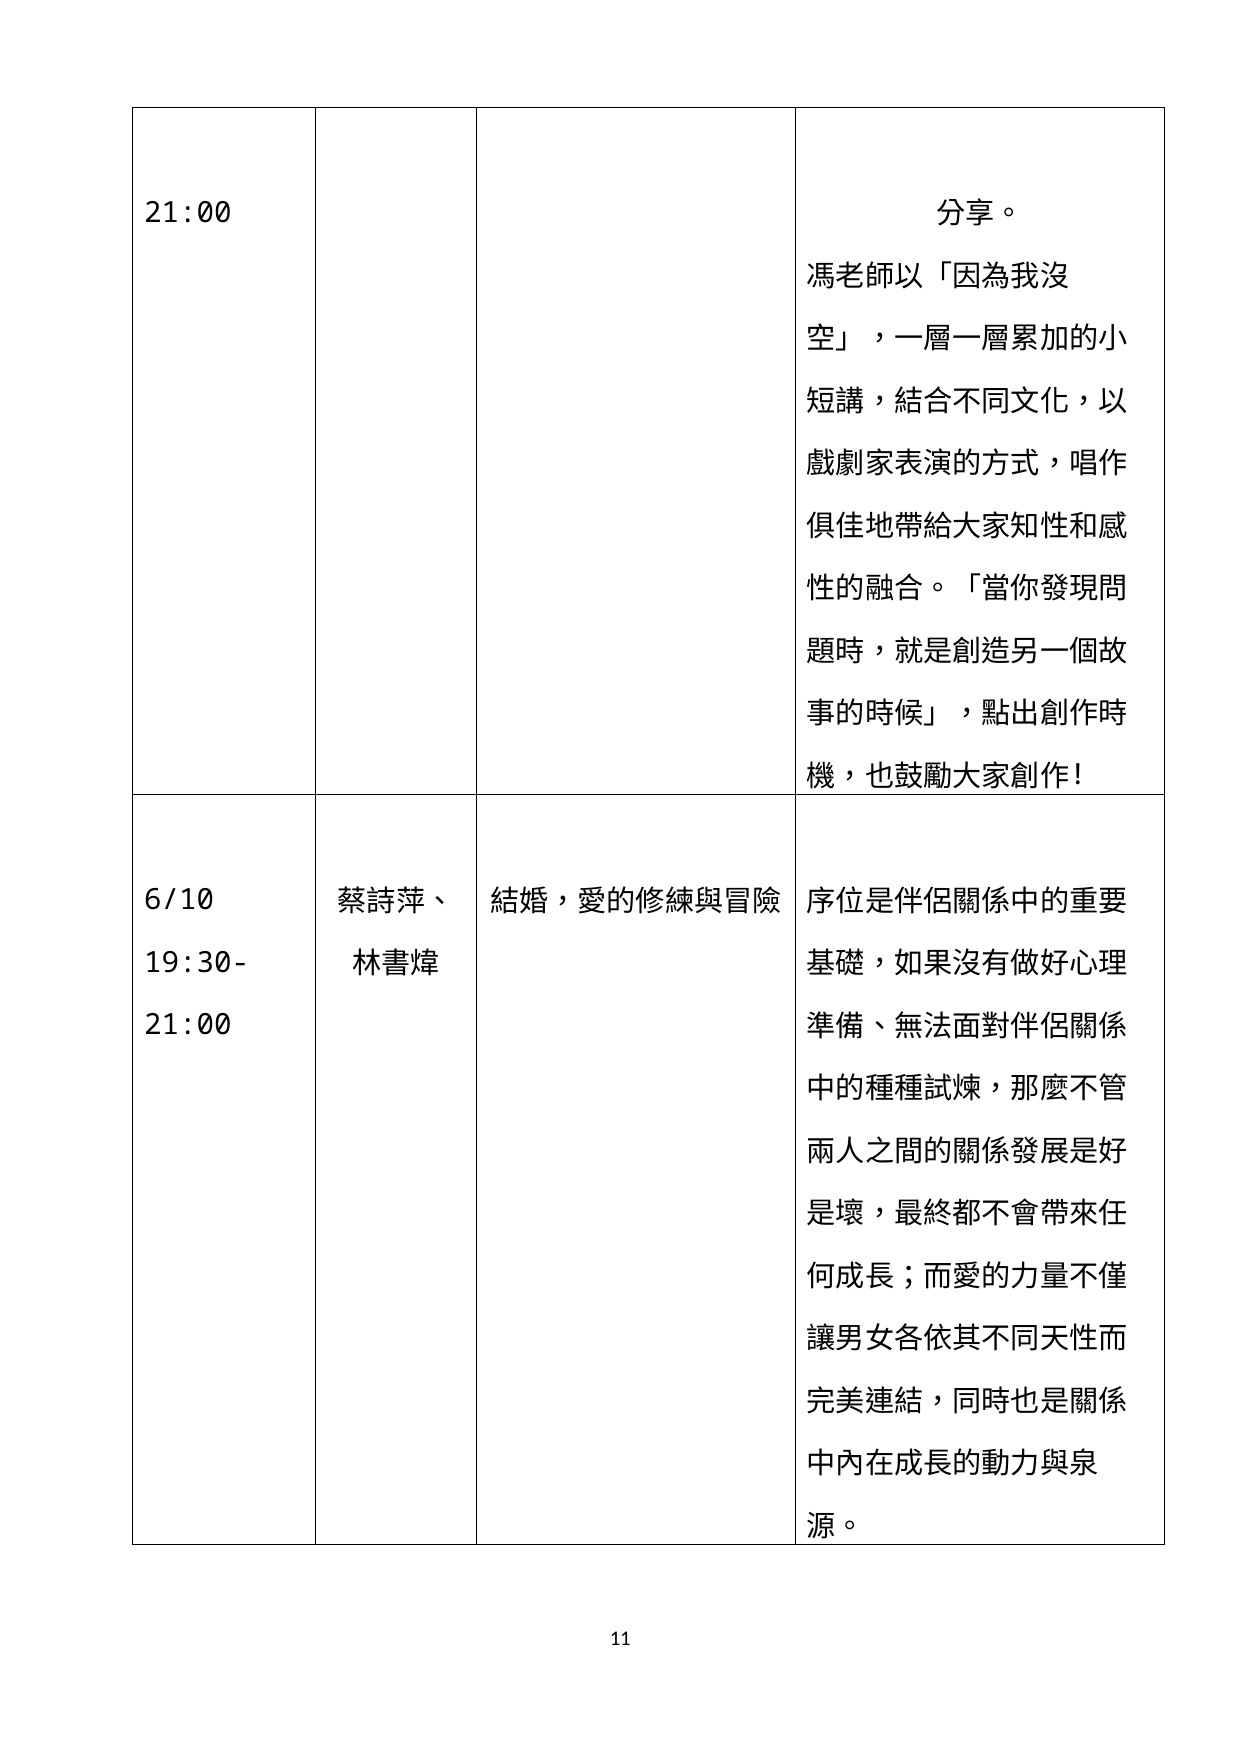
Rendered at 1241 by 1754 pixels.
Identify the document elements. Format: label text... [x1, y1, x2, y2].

table_cell 21:00 [133, 108, 315, 794]
table_cell 序位是伴侶關係中的重要基礎，如果沒有做好心理準備、無法面對伴侶關係中的種種試煉，那麼不管兩人之間的關係發展是好是壞，最終都不會帶來任何成長；而愛的力量不僅讓男女各依其不同天性而完美連結，同時也是關係中內在成長的動力與泉源。 [796, 795, 1164, 1544]
table_cell 分享。 馮老師以「因為我沒空」，一層一層累加的小短講，結合不同文化，以戲劇家表演的方式，唱作俱佳地帶給大家知性和感性的融合。「當你發現問題時，就是創造另一個故事的時候」，點出創作時機，也鼓勵大家創作! [796, 108, 1164, 794]
table_cell 6/10 19:30-21:00 [133, 795, 315, 1544]
table_cell 結婚，愛的修練與冒險 [477, 795, 795, 1544]
table_cell [316, 108, 476, 794]
table_cell 蔡詩萍、林書煒 [316, 795, 476, 1544]
table_cell [477, 108, 795, 794]
